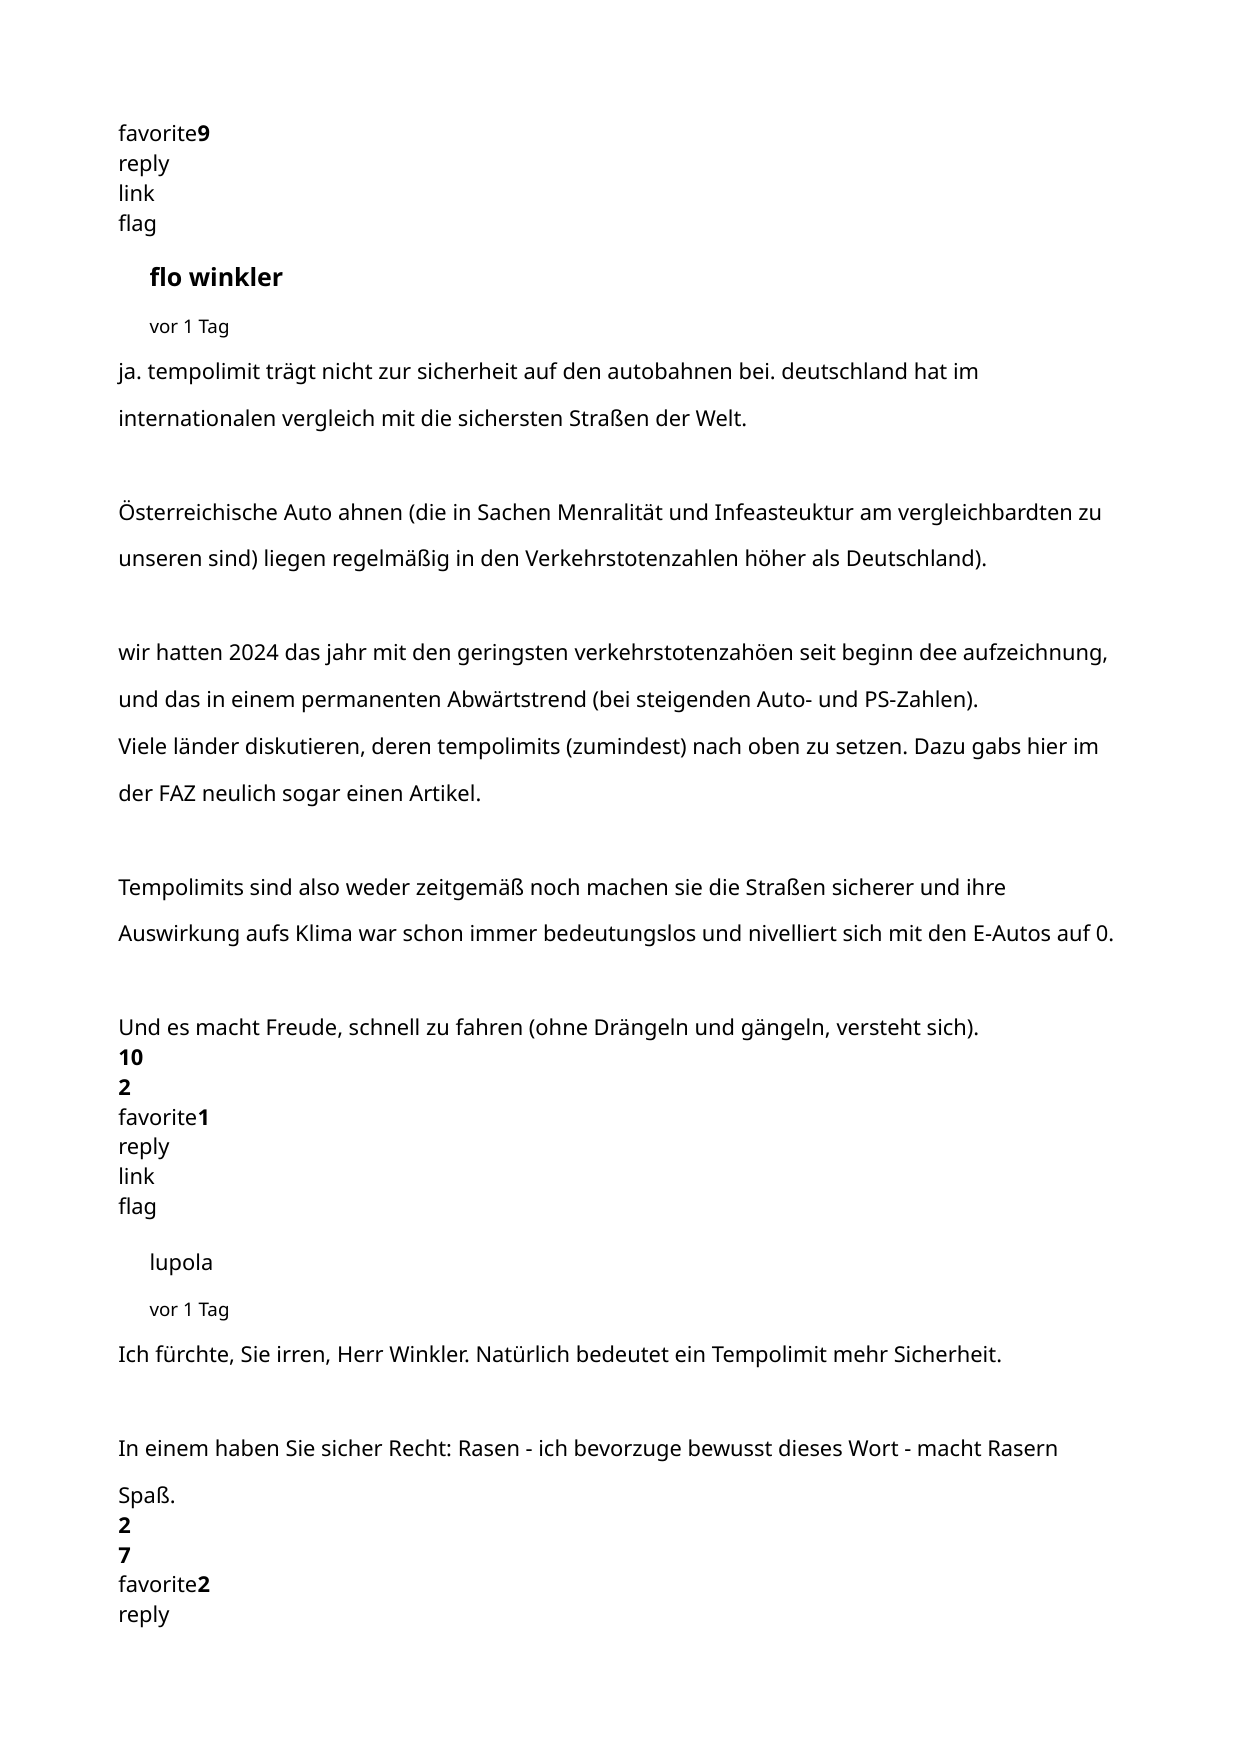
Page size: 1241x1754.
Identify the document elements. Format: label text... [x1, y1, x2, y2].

text link [118, 1161, 1122, 1191]
text Ich fürchte, Sie irren, Herr Winkler. Natürlich bedeutet ein Tempolimit mehr Sicherheit. In einem haben Sie sicher Recht: Rasen - ich bevorzuge bewusst dieses Wort - macht Rasern Spaß. [118, 1322, 1122, 1510]
text flo winkler [149, 253, 1114, 293]
text 2 [118, 1072, 1122, 1102]
text 10 [118, 1042, 1122, 1072]
text ja. tempolimit trägt nicht zur sicherheit auf den autobahnen bei. deutschland hat im internationalen vergleich mit die sichersten Straßen der Welt. Österreichische Auto ahnen (die in Sachen Menralität und Infeasteuktur am vergleichbardten zu unseren sind) liegen regelmäßig in den Verkehrstotenzahlen höher als Deutschland). wir hatten 2024 das jahr mit den geringsten verkehrstotenzahöen seit beginn dee aufzeichnung, und das in einem permanenten Abwärtstrend (bei steigenden Auto- und PS-Zahlen). Viele länder diskutieren, deren tempolimits (zumindest) nach oben zu setzen. Dazu gabs hier im der FAZ neulich sogar einen Artikel. Tempolimits sind also weder zeitgemäß noch machen sie die Straßen sicherer und ihre Auswirkung aufs Klima war schon immer bedeutungslos und nivelliert sich mit den E-Autos auf 0. Und es macht Freude, schnell zu fahren (ohne Drängeln und gängeln, versteht sich). [118, 339, 1122, 1042]
text favorite2 [118, 1569, 1122, 1599]
text 7 [118, 1539, 1122, 1569]
text 2 [118, 1510, 1122, 1539]
text vor 1 Tag [149, 309, 1122, 339]
text flag [118, 207, 1122, 237]
text lupola [149, 1236, 1114, 1277]
text vor 1 Tag [149, 1293, 1122, 1322]
text reply [118, 1599, 1122, 1629]
text flag [118, 1191, 1122, 1221]
text favorite1 [118, 1102, 1122, 1131]
text link [118, 178, 1122, 207]
text reply [118, 1131, 1122, 1161]
text reply [118, 148, 1122, 178]
text favorite9 [118, 118, 1122, 148]
